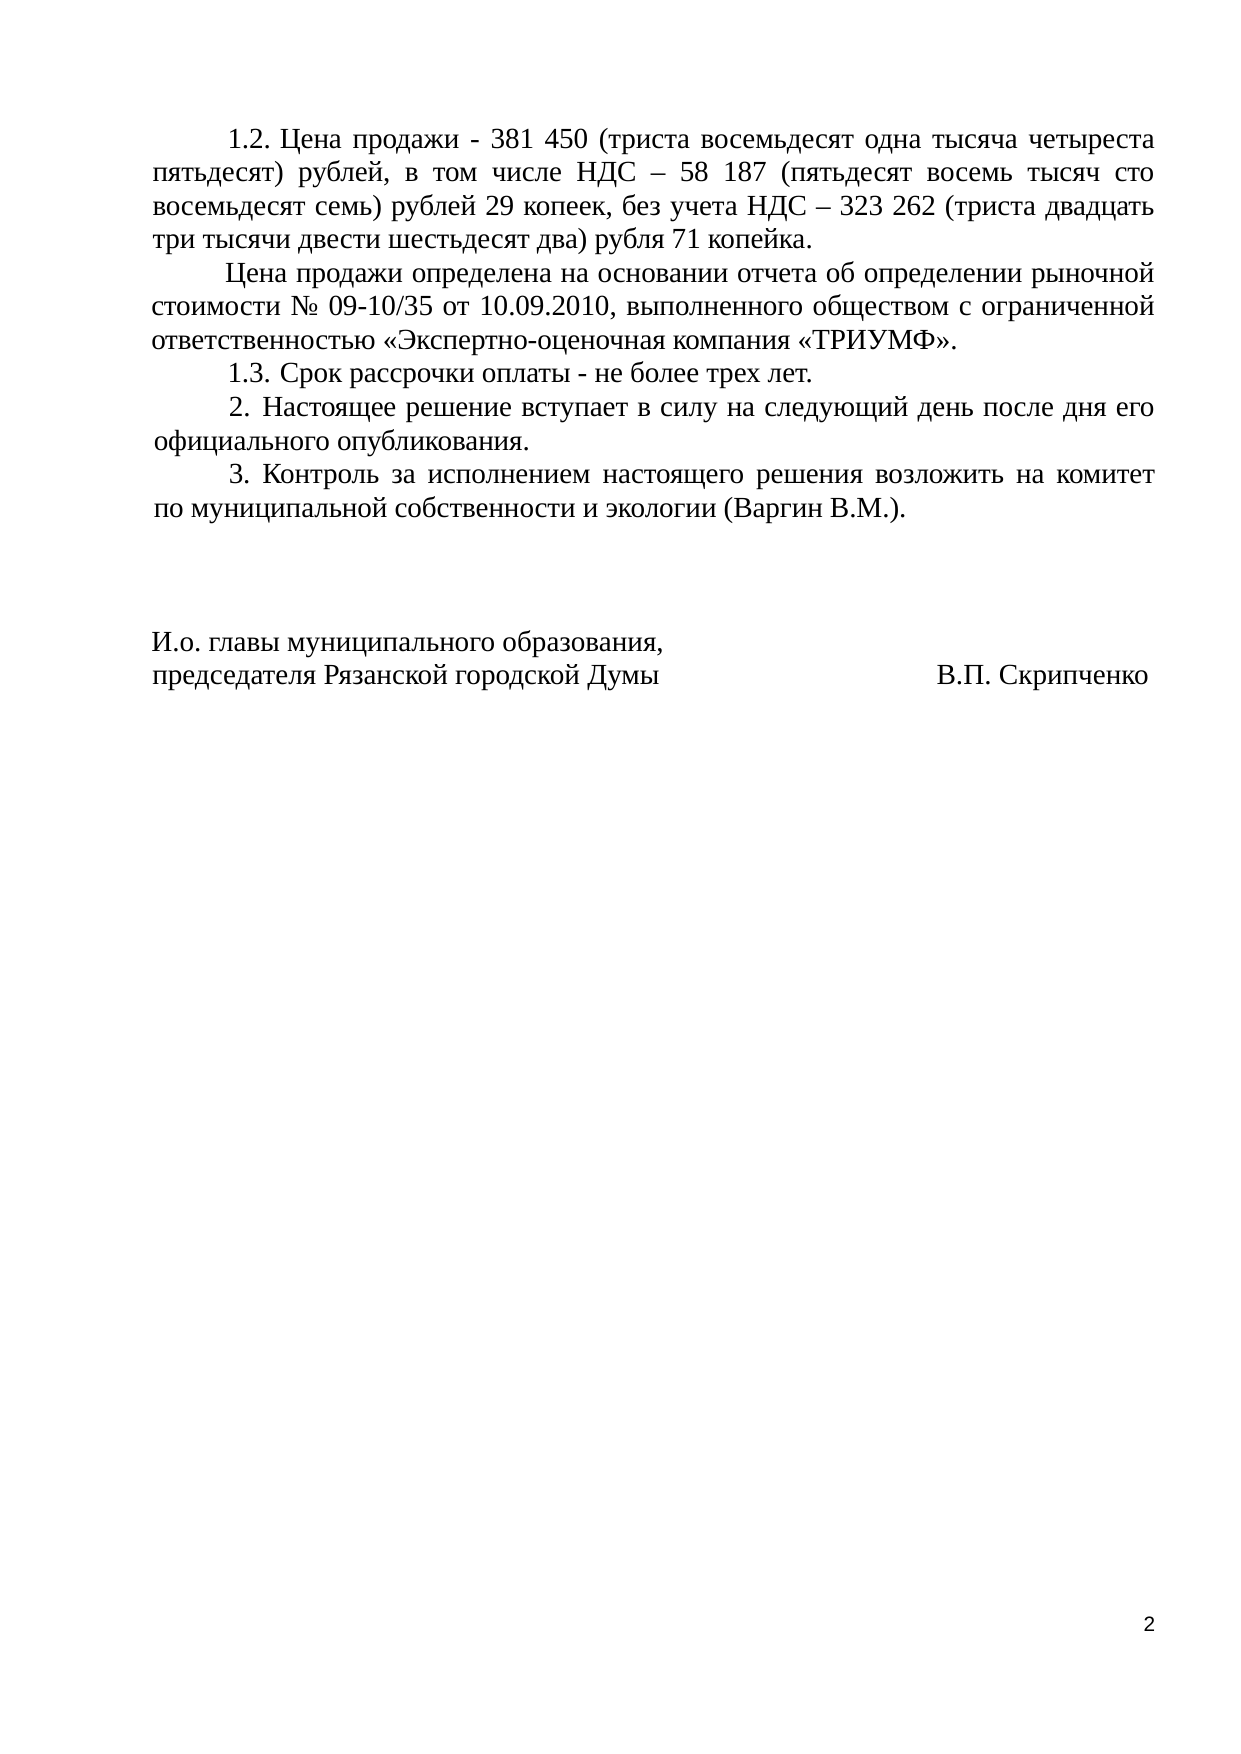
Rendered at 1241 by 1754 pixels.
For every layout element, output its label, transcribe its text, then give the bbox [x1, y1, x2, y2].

text председателя Рязанской городской Думы В.П. Скрипченко [151, 657, 1155, 691]
list Настоящее решение вступает в силу на следующий день после дня его официального опубликования. [151, 389, 1155, 456]
text И.о. главы муниципального образования, [151, 624, 1155, 657]
list Срок рассрочки оплаты - не более трех лет. [151, 356, 1155, 389]
list Цена продажи - 381 450 (триста восемьдесят одна тысяча четыреста пятьдесят) рублей, в том числе НДС – 58 187 (пятьдесят восемь тысяч сто восемьдесят семь) рублей 29 копеек, без учета НДС – 323 262 (триста двадцать три тысячи двести шестьдесят два) рубля 71 копейка. [151, 121, 1155, 255]
list Контроль за исполнением настоящего решения возложить на комитет по муниципальной собственности и экологии (Варгин В.М.). [151, 456, 1155, 523]
text Цена продажи определена на основании отчета об определении рыночной стоимости № 09-10/35 от 10.09.2010, выполненного обществом с ограниченной ответственностью «Экспертно-оценочная компания «ТРИУМФ». [151, 255, 1155, 356]
